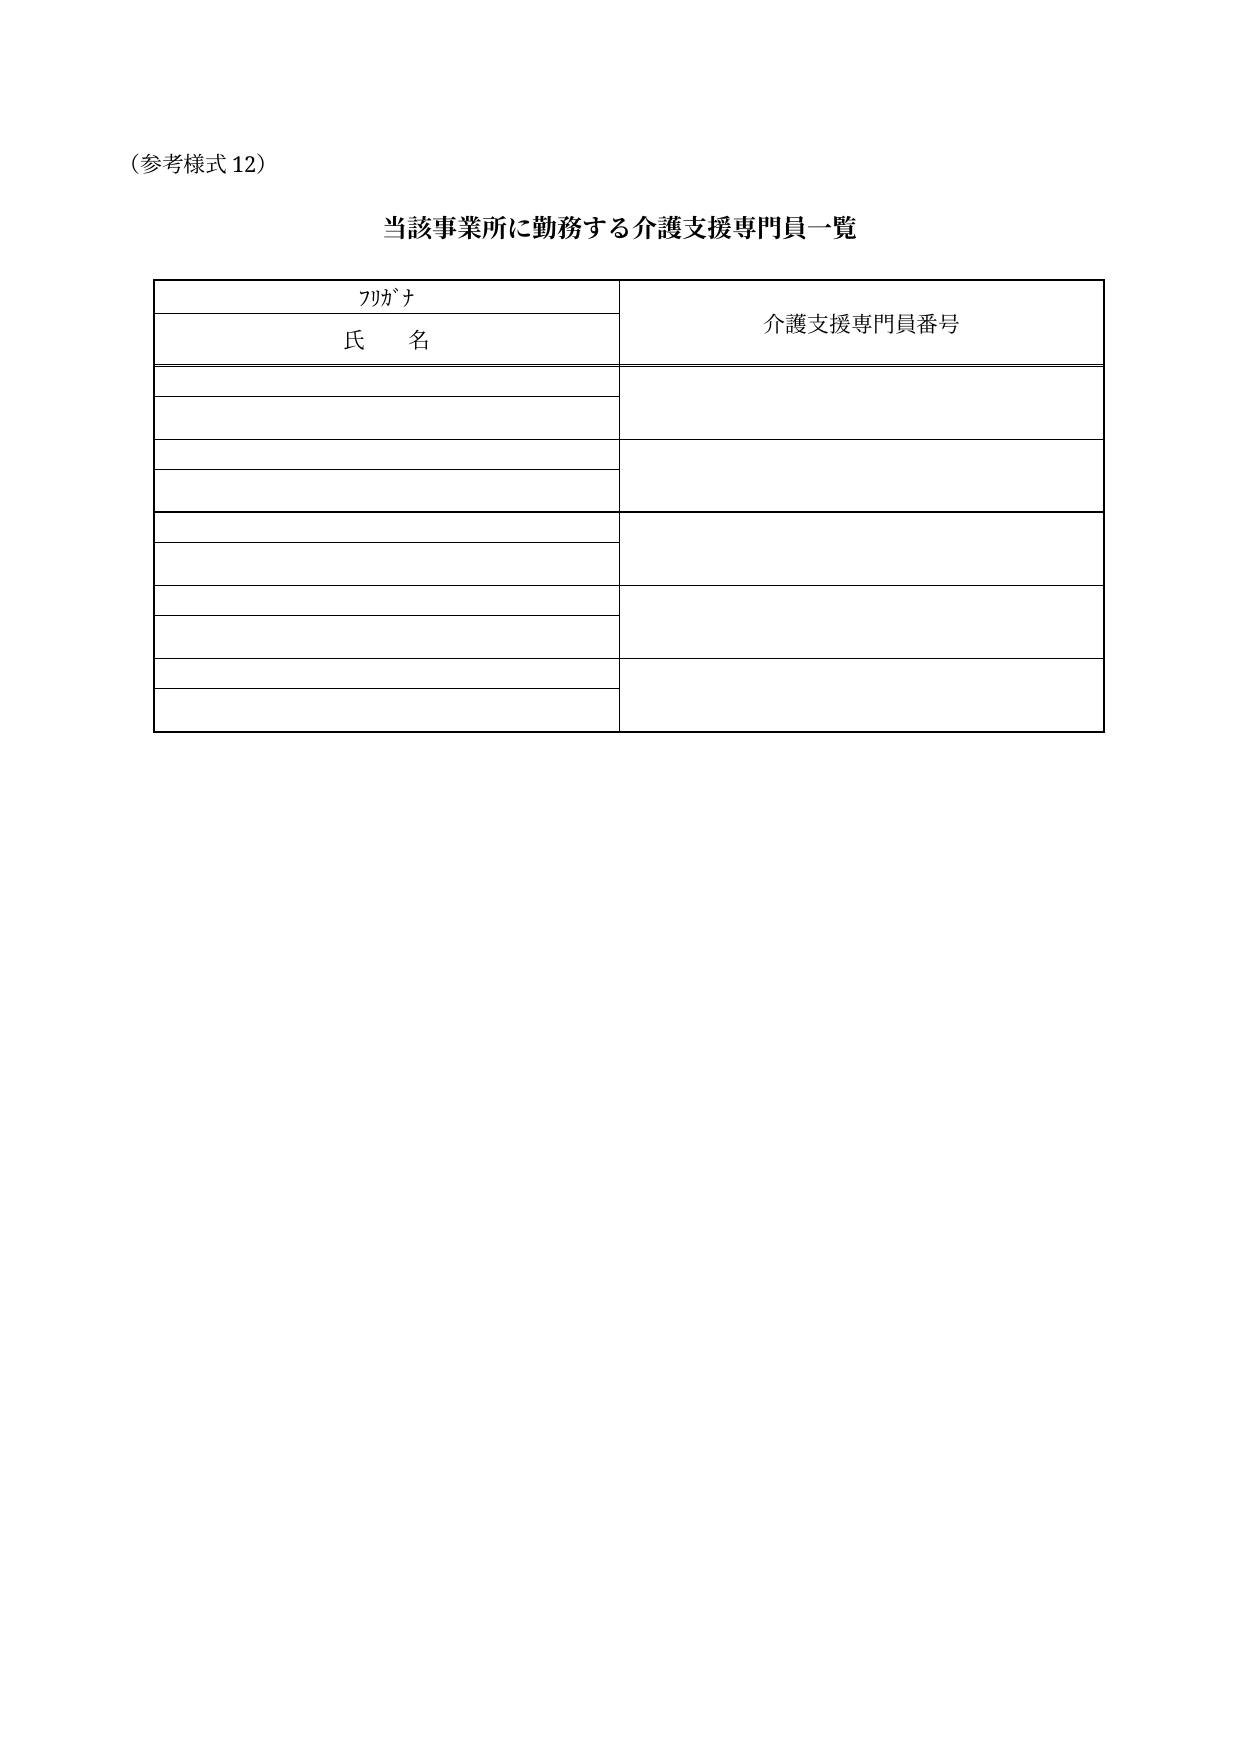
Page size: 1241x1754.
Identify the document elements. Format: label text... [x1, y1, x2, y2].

text （参考様式12） [118, 148, 1122, 179]
table_cell [620, 659, 1103, 731]
table_cell [155, 440, 619, 469]
table_cell [155, 659, 619, 688]
table_cell [155, 470, 619, 511]
table_cell [155, 586, 619, 615]
table_cell [155, 397, 619, 438]
table_cell [155, 513, 619, 542]
table_header ﾌﾘｶﾞﾅ [155, 281, 619, 313]
table_cell [155, 543, 619, 584]
table_header 介護支援専門員番号 [620, 281, 1103, 364]
table_cell [620, 513, 1103, 584]
table_cell 氏 名 [155, 314, 619, 364]
table_cell [155, 689, 619, 731]
table_cell [155, 616, 619, 657]
table_cell [620, 367, 1103, 438]
table_cell [155, 367, 619, 396]
text 当該事業所に勤務する介護支援専門員一覧 [118, 209, 1122, 245]
table_cell [620, 586, 1103, 657]
table_cell [620, 440, 1103, 511]
